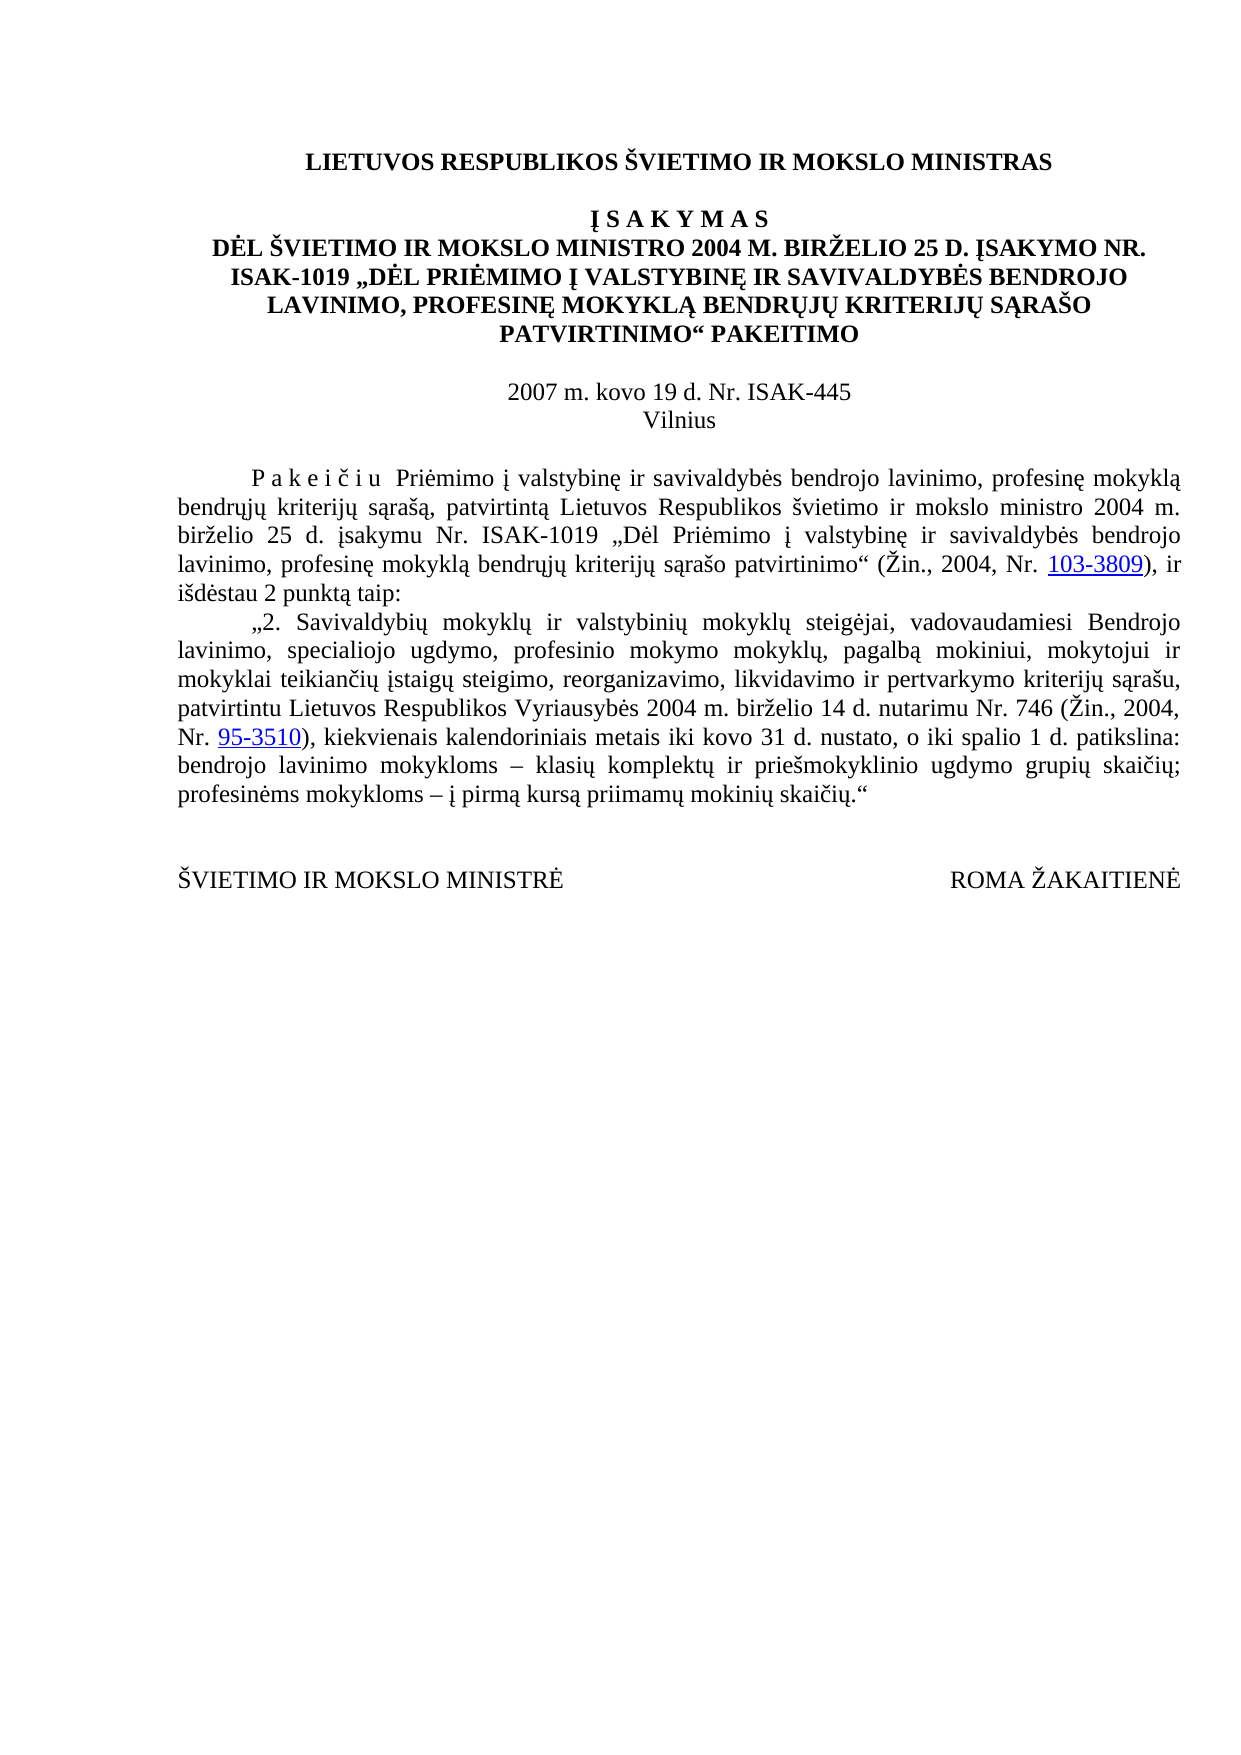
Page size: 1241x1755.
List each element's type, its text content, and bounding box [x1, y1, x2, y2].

text Į S A K Y M A S [177, 204, 1181, 233]
text „2. Savivaldybių mokyklų ir valstybinių mokyklų steigėjai, vadovaudamiesi Bendrojo lavinimo, specialiojo ugdymo, profesinio mokymo mokyklų, pagalbą mokiniui, mokytojui ir mokyklai teikiančių įstaigų steigimo, reorganizavimo, likvidavimo ir pertvarkymo kriterijų sąrašu, patvirtintu Lietuvos Respublikos Vyriausybės 2004 m. birželio 14 d. nutarimu Nr. 746 (Žin., 2004, Nr. 95-3510), kiekvienais kalendoriniais metais iki kovo 31 d. nustato, o iki spalio 1 d. patikslina: bendrojo lavinimo mokykloms – klasių komplektų ir priešmokyklinio ugdymo grupių skaičių; profesinėms mokykloms – į pirmą kursą priimamų mokinių skaičių.“ [177, 607, 1181, 808]
text LIETUVOS RESPUBLIKOS ŠVIETIMO IR MOKSLO MINISTRAS [177, 147, 1181, 176]
text Vilnius [177, 406, 1181, 434]
text Pakeičiu Priėmimo į valstybinę ir savivaldybės bendrojo lavinimo, profesinę mokyklą bendrųjų kriterijų sąrašą, patvirtintą Lietuvos Respublikos švietimo ir mokslo ministro 2004 m. birželio 25 d. įsakymu Nr. ISAK-1019 „Dėl Priėmimo į valstybinę ir savivaldybės bendrojo lavinimo, profesinę mokyklą bendrųjų kriterijų sąrašo patvirtinimo“ (Žin., 2004, Nr. 103-3809), ir išdėstau 2 punktą taip: [177, 463, 1181, 607]
text 2007 m. kovo 19 d. Nr. ISAK-445 [177, 377, 1181, 406]
text ŠVIETIMO IR MOKSLO MINISTRĖ ROMA ŽAKAITIENĖ [177, 866, 1181, 894]
text DĖL ŠVIETIMO IR MOKSLO MINISTRO 2004 M. BIRŽELIO 25 D. ĮSAKYMO NR. ISAK-1019 „DĖL PRIĖMIMO Į VALSTYBINĘ IR SAVIVALDYBĖS BENDROJO LAVINIMO, PROFESINĘ MOKYKLĄ BENDRŲJŲ KRITERIJŲ SĄRAŠO PATVIRTINIMO“ PAKEITIMO [177, 233, 1181, 348]
